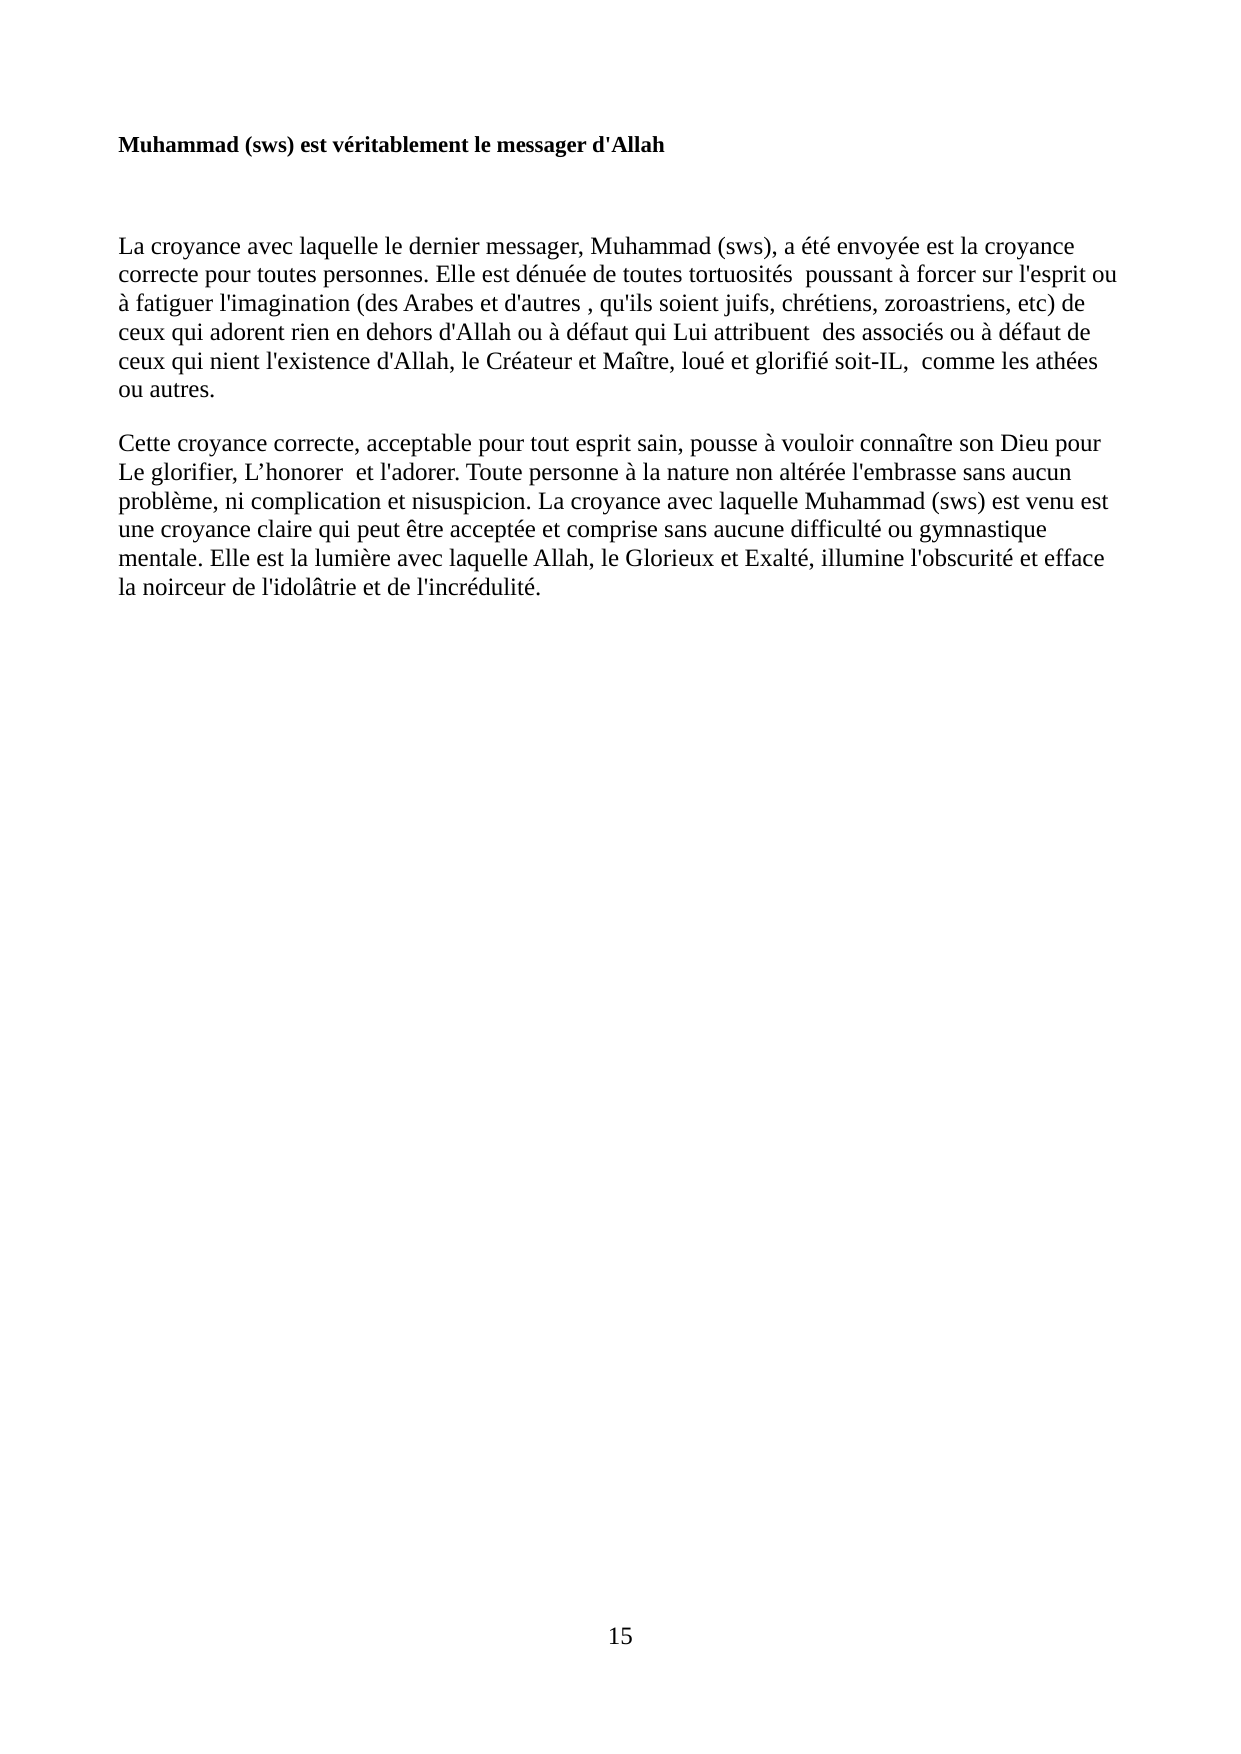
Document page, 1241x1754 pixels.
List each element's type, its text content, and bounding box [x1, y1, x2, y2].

text Cette croyance correcte, acceptable pour tout esprit sain, pousse à vouloir connaître son Dieu pour Le glorifier, L’honorer et l'adorer. Toute personne à la nature non altérée l'embrasse sans aucun problème, ni complication et nisuspicion. La croyance avec laquelle Muhammad (sws) est venu est une croyance claire qui peut être acceptée et comprise sans aucune difficulté ou gymnastique mentale. Elle est la lumière avec laquelle Allah, le Glorieux et Exalté, illumine l'obscurité et efface la noirceur de l'idolâtrie et de l'incrédulité. [118, 428, 1122, 601]
text La croyance avec laquelle le dernier messager, Muhammad (sws), a été envoyée est la croyance correcte pour toutes personnes. Elle est dénuée de toutes tortuosités poussant à forcer sur l'esprit ou à fatiguer l'imagination (des Arabes et d'autres , qu'ils soient juifs, chrétiens, zoroastriens, etc) de ceux qui adorent rien en dehors d'Allah ou à défaut qui Lui attribuent des associés ou à défaut de ceux qui nient l'existence d'Allah, le Créateur et Maître, loué et glorifié soit-IL, comme les athées ou autres. [118, 231, 1122, 403]
